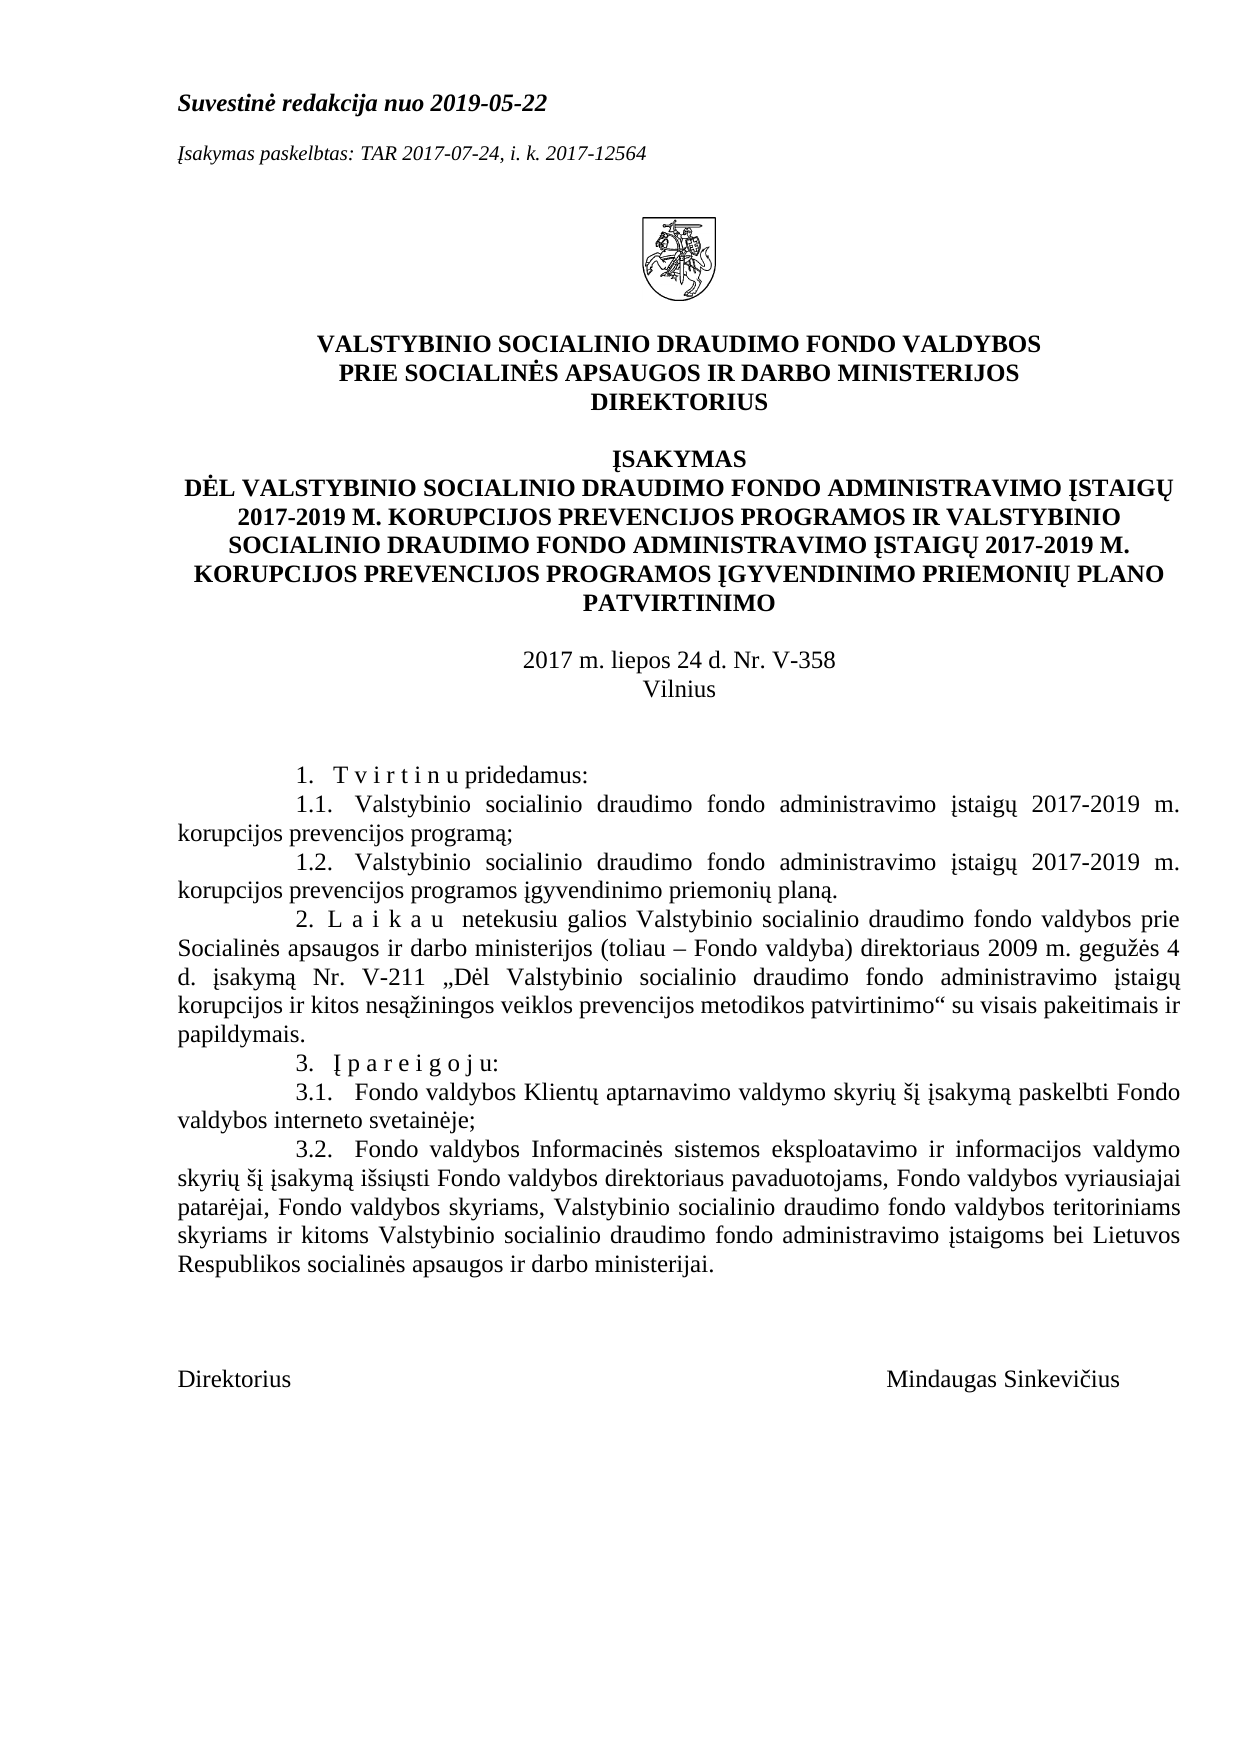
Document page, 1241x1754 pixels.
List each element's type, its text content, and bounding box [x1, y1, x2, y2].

text DIREKTORIUS [177, 387, 1181, 415]
text Vilnius [177, 674, 1181, 703]
text 1.1. Valstybinio socialinio draudimo fondo administravimo įstaigų 2017-2019 m. korupcijos prevencijos programą; [177, 789, 1181, 847]
text 3. Į p a r e i g o j u: [295, 1048, 1181, 1077]
text 2. L a i k a u netekusiu galios Valstybinio socialinio draudimo fondo valdybos prie Socialinės apsaugos ir darbo ministerijos (toliau – Fondo valdyba) direktoriaus 2009 m. gegužės 4 d. įsakymą Nr. V-211 „Dėl Valstybinio socialinio draudimo fondo administravimo įstaigų korupcijos ir kitos nesąžiningos veiklos prevencijos metodikos patvirtinimo“ su visais pakeitimais ir papildymais. [177, 904, 1181, 1048]
text PRIE SOCIALINĖS APSAUGOS IR DARBO MINISTERIJOS [177, 358, 1181, 387]
text 1.2. Valstybinio socialinio draudimo fondo administravimo įstaigų 2017-2019 m. korupcijos prevencijos programos įgyvendinimo priemonių planą. [177, 847, 1181, 904]
text Įsakymas paskelbtas: TAR 2017-07-24, i. k. 2017-12564 [177, 141, 1181, 165]
text 3.1. Fondo valdybos Klientų aptarnavimo valdymo skyrių šį įsakymą paskelbti Fondo valdybos interneto svetainėje; [177, 1077, 1181, 1134]
text 2017 m. liepos 24 d. Nr. V-358 [177, 645, 1181, 674]
text ĮSAKYMAS [177, 444, 1181, 473]
text VALSTYBINIO SOCIALINIO DRAUDIMO FONDO VALDYBOS [177, 329, 1181, 358]
text Suvestinė redakcija nuo 2019-05-22 [177, 88, 1181, 117]
text Direktorius Mindaugas Sinkevičius [177, 1364, 1181, 1393]
text 3.2. Fondo valdybos Informacinės sistemos eksploatavimo ir informacijos valdymo skyrių šį įsakymą išsiųsti Fondo valdybos direktoriaus pavaduotojams, Fondo valdybos vyriausiajai patarėjai, Fondo valdybos skyriams, Valstybinio socialinio draudimo fondo valdybos teritoriniams skyriams ir kitoms Valstybinio socialinio draudimo fondo administravimo įstaigoms bei Lietuvos Respublikos socialinės apsaugos ir darbo ministerijai. [177, 1134, 1181, 1278]
text 1. T v i r t i n u pridedamus: [295, 760, 1181, 789]
text Dėl Valstybinio socialinio draudimo fondo administravimo įstaigų 2017-2019 m. korupcijos prevencijos programos ir Valstybinio socialinio draudimo fondo administravimo įstaigų 2017-2019 m. korupcijos prevencijos programos įgyvendinimo priemonių plano patvirtinimo [177, 473, 1181, 617]
